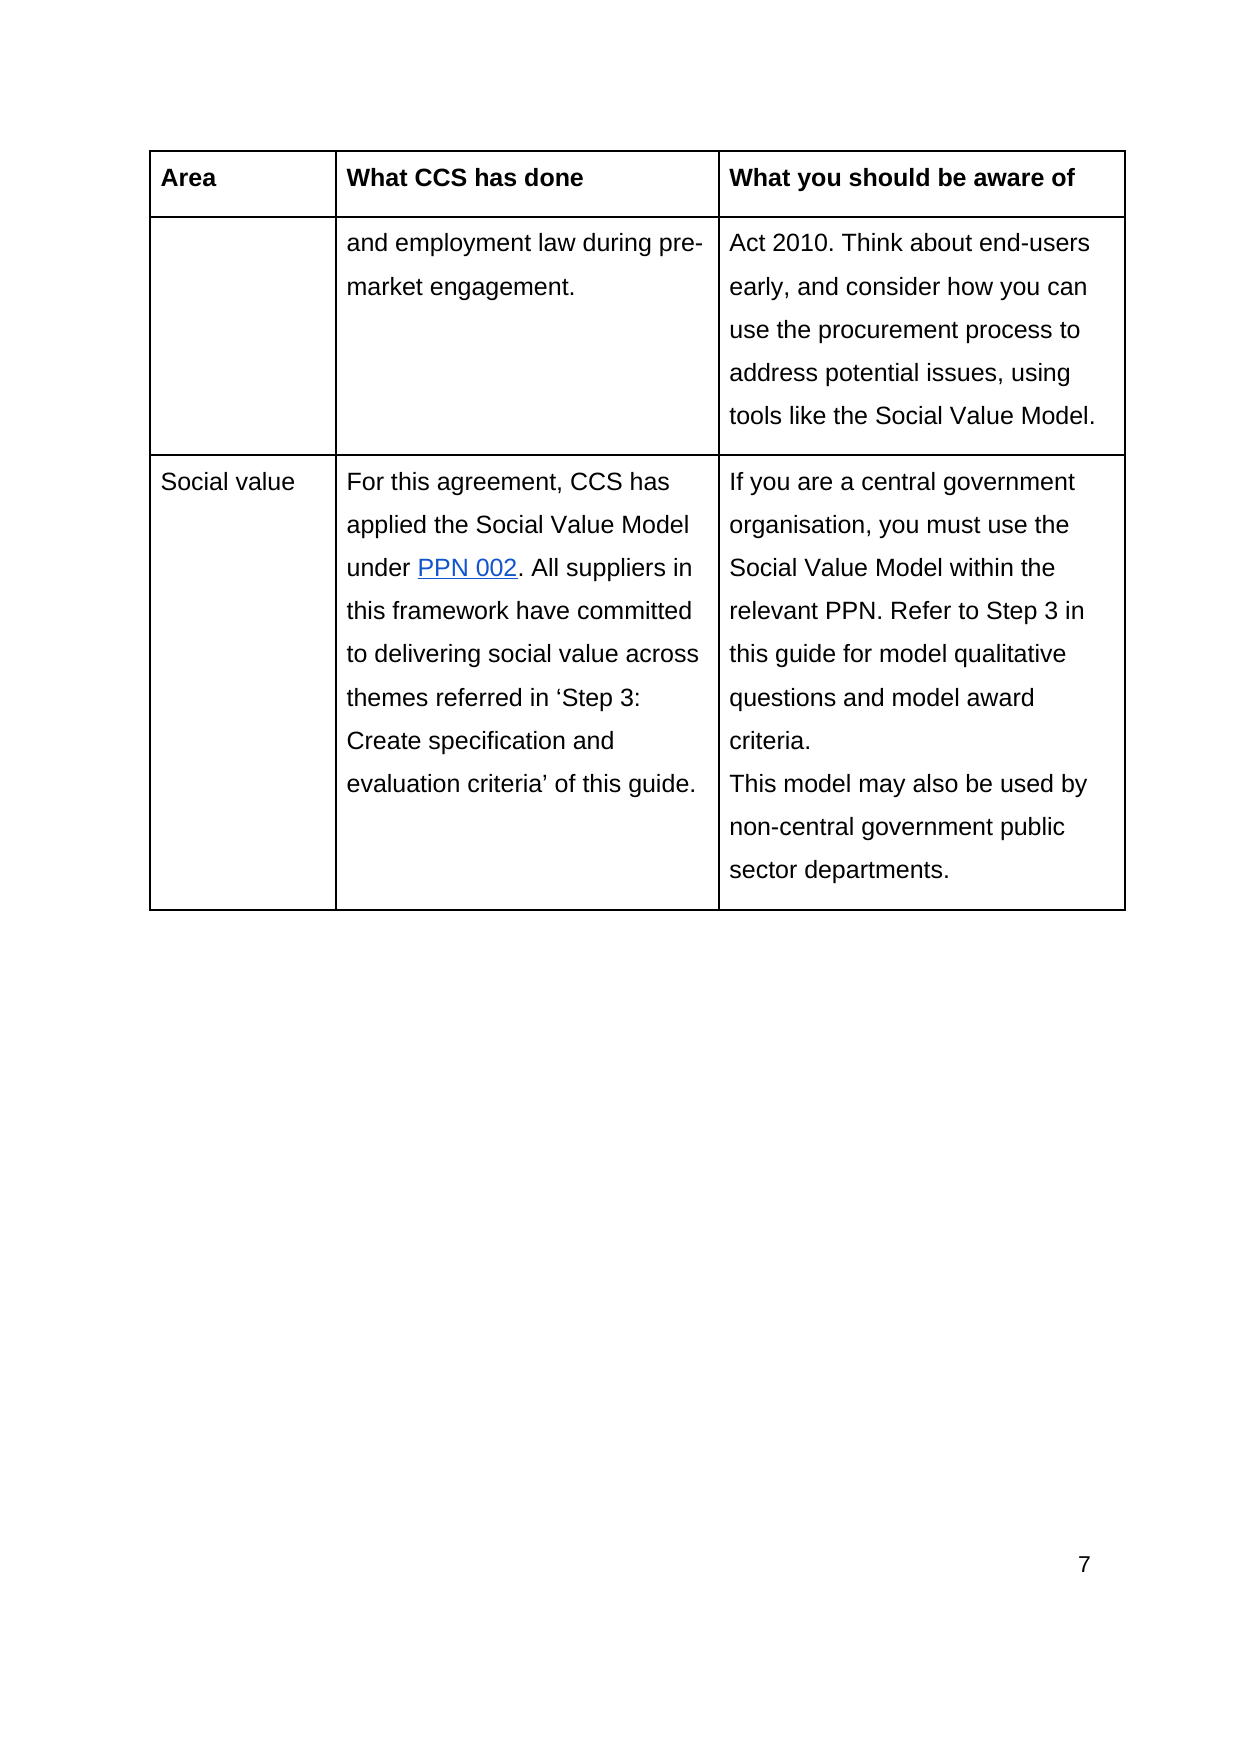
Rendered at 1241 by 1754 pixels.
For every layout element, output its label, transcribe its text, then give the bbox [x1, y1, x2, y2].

table_cell and employment law during pre-market engagement. [337, 218, 718, 454]
table_cell [151, 218, 335, 454]
table_cell For this agreement, CCS has applied the Social Value Model under PPN 002. All suppliers in this framework have committed to delivering social value across themes referred in ‘Step 3: Create specification and evaluation criteria’ of this guide. [337, 456, 718, 908]
table_header What you should be aware of [720, 152, 1124, 216]
table_cell Social value [151, 456, 335, 908]
table_header What CCS has done [337, 152, 718, 216]
table_cell If you are a central government organisation, you must use the Social Value Model within the relevant PPN. Refer to Step 3 in this guide for model qualitative questions and model award criteria. This model may also be used by non-central government public sector departments. [720, 456, 1124, 908]
table_cell Act 2010. Think about end-users early, and consider how you can use the procurement process to address potential issues, using tools like the Social Value Model. [720, 218, 1124, 454]
table_header Area [151, 152, 335, 216]
